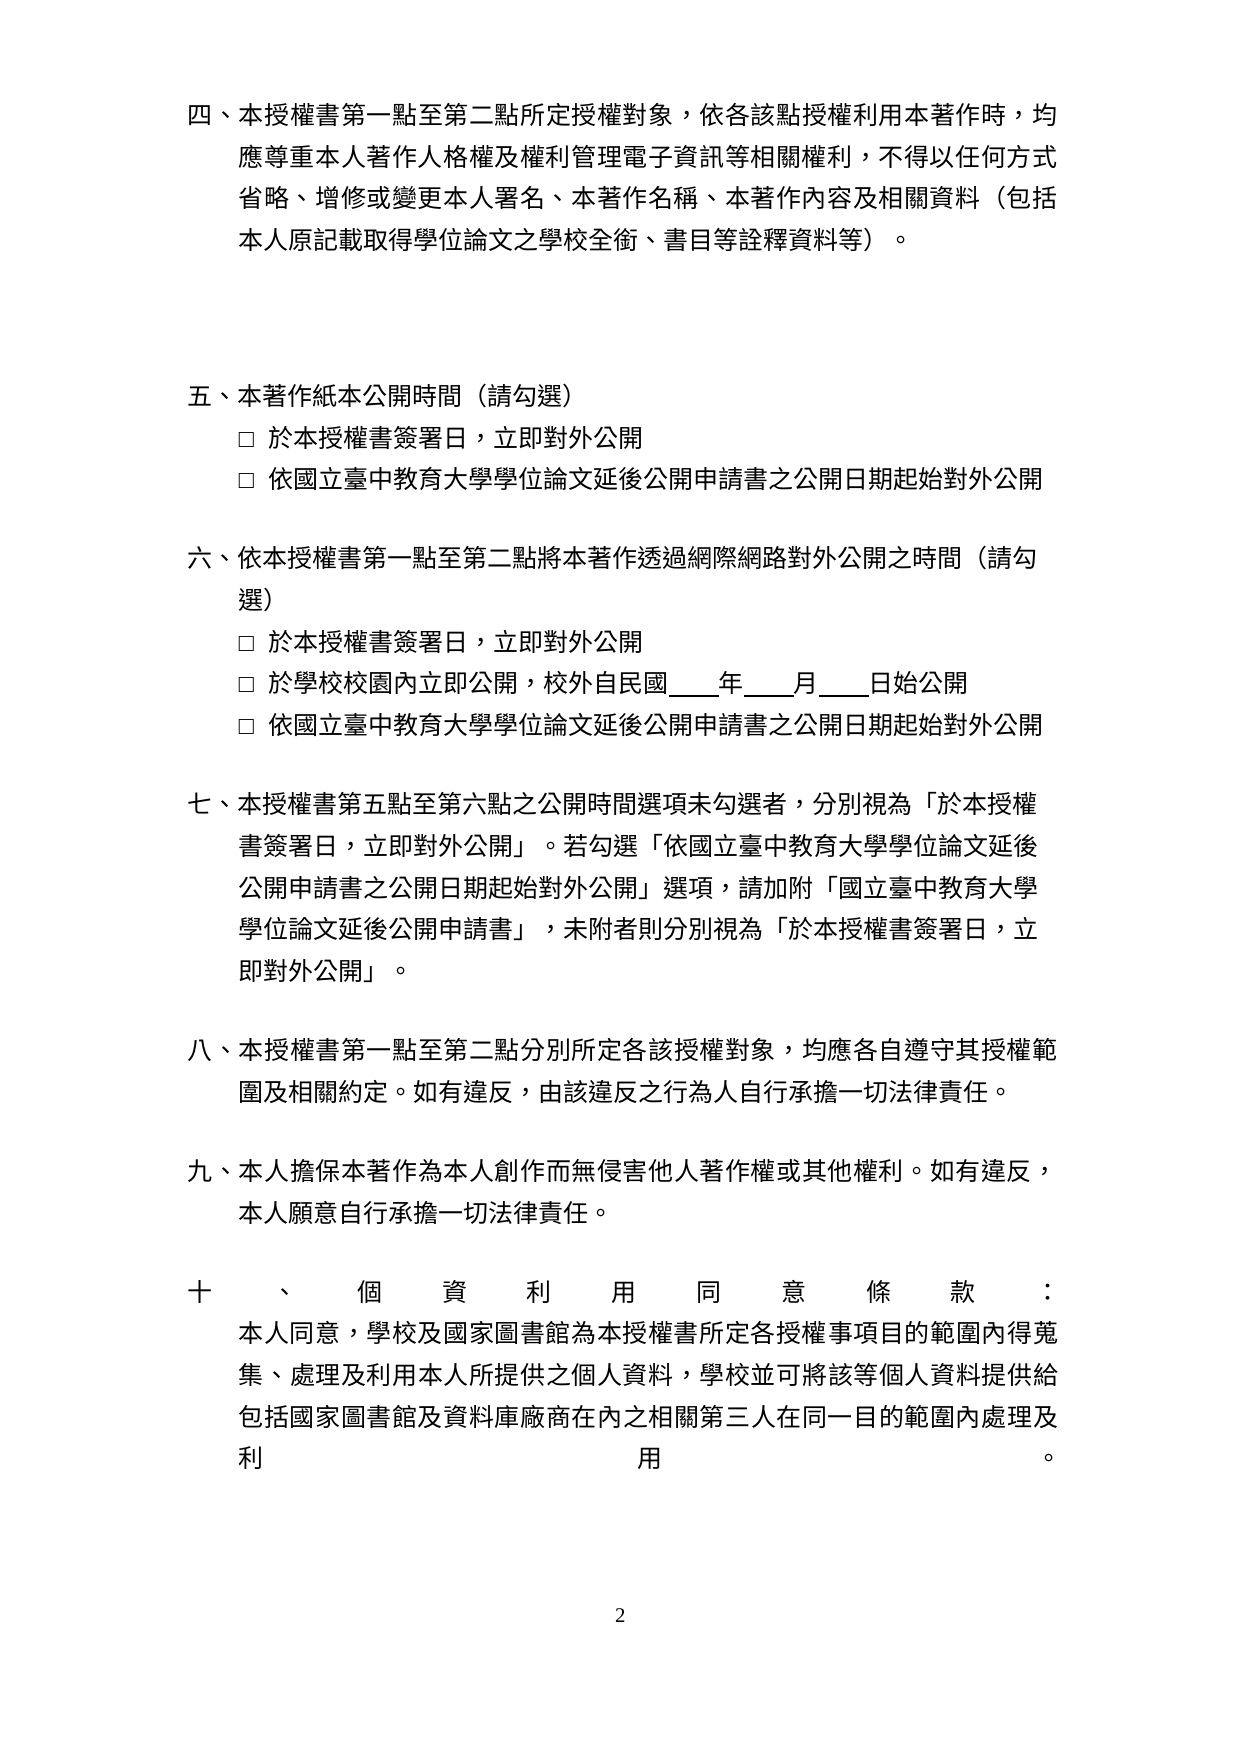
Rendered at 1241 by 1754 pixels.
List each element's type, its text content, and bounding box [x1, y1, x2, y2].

text 九、本人擔保本著作為本人創作而無侵害他人著作權或其他權利。如有違反，本人願意自行承擔一切法律責任。 [187, 1151, 1061, 1229]
text 五、本著作紙本公開時間（請勾選） □ 於本授權書簽署日，立即對外公開 □ 依國立臺中教育大學學位論文延後公開申請書之公開日期起始對外公開 [187, 376, 1061, 496]
text 六、依本授權書第一點至第二點將本著作透過網際網路對外公開之時間（請勾選） □ 於本授權書簽署日，立即對外公開 □ 於學校校園內立即公開，校外自民國 年 月 日始公開 □ 依國立臺中教育大學學位論文延後公開申請書之公開日期起始對外公開 [187, 539, 1061, 742]
text 十、個資利用同意條款： 本人同意，學校及國家圖書館為本授權書所定各授權事項目的範圍內得蒐集、處理及利用本人所提供之個人資料，學校並可將該等個人資料提供給包括國家圖書館及資料庫廠商在內之相關第三人在同一目的範圍內處理及利用。 [187, 1272, 1061, 1514]
text 四、本授權書第一點至第二點所定授權對象，依各該點授權利用本著作時，均應尊重本人著作人格權及權利管理電子資訊等相關權利，不得以任何方式省略、增修或變更本人署名、本著作名稱、本著作內容及相關資料（包括本人原記載取得學位論文之學校全銜、書目等詮釋資料等）。 [187, 96, 1061, 257]
text 八、本授權書第一點至第二點分別所定各該授權對象，均應各自遵守其授權範圍及相關約定。如有違反，由該違反之行為人自行承擔一切法律責任。 [187, 1031, 1061, 1108]
text 七、本授權書第五點至第六點之公開時間選項未勾選者，分別視為「於本授權書簽署日，立即對外公開」。若勾選「依國立臺中教育大學學位論文延後公開申請書之公開日期起始對外公開」選項，請加附「國立臺中教育大學學位論文延後公開申請書」，未附者則分別視為「於本授權書簽署日，立即對外公開」。 [187, 785, 1061, 988]
